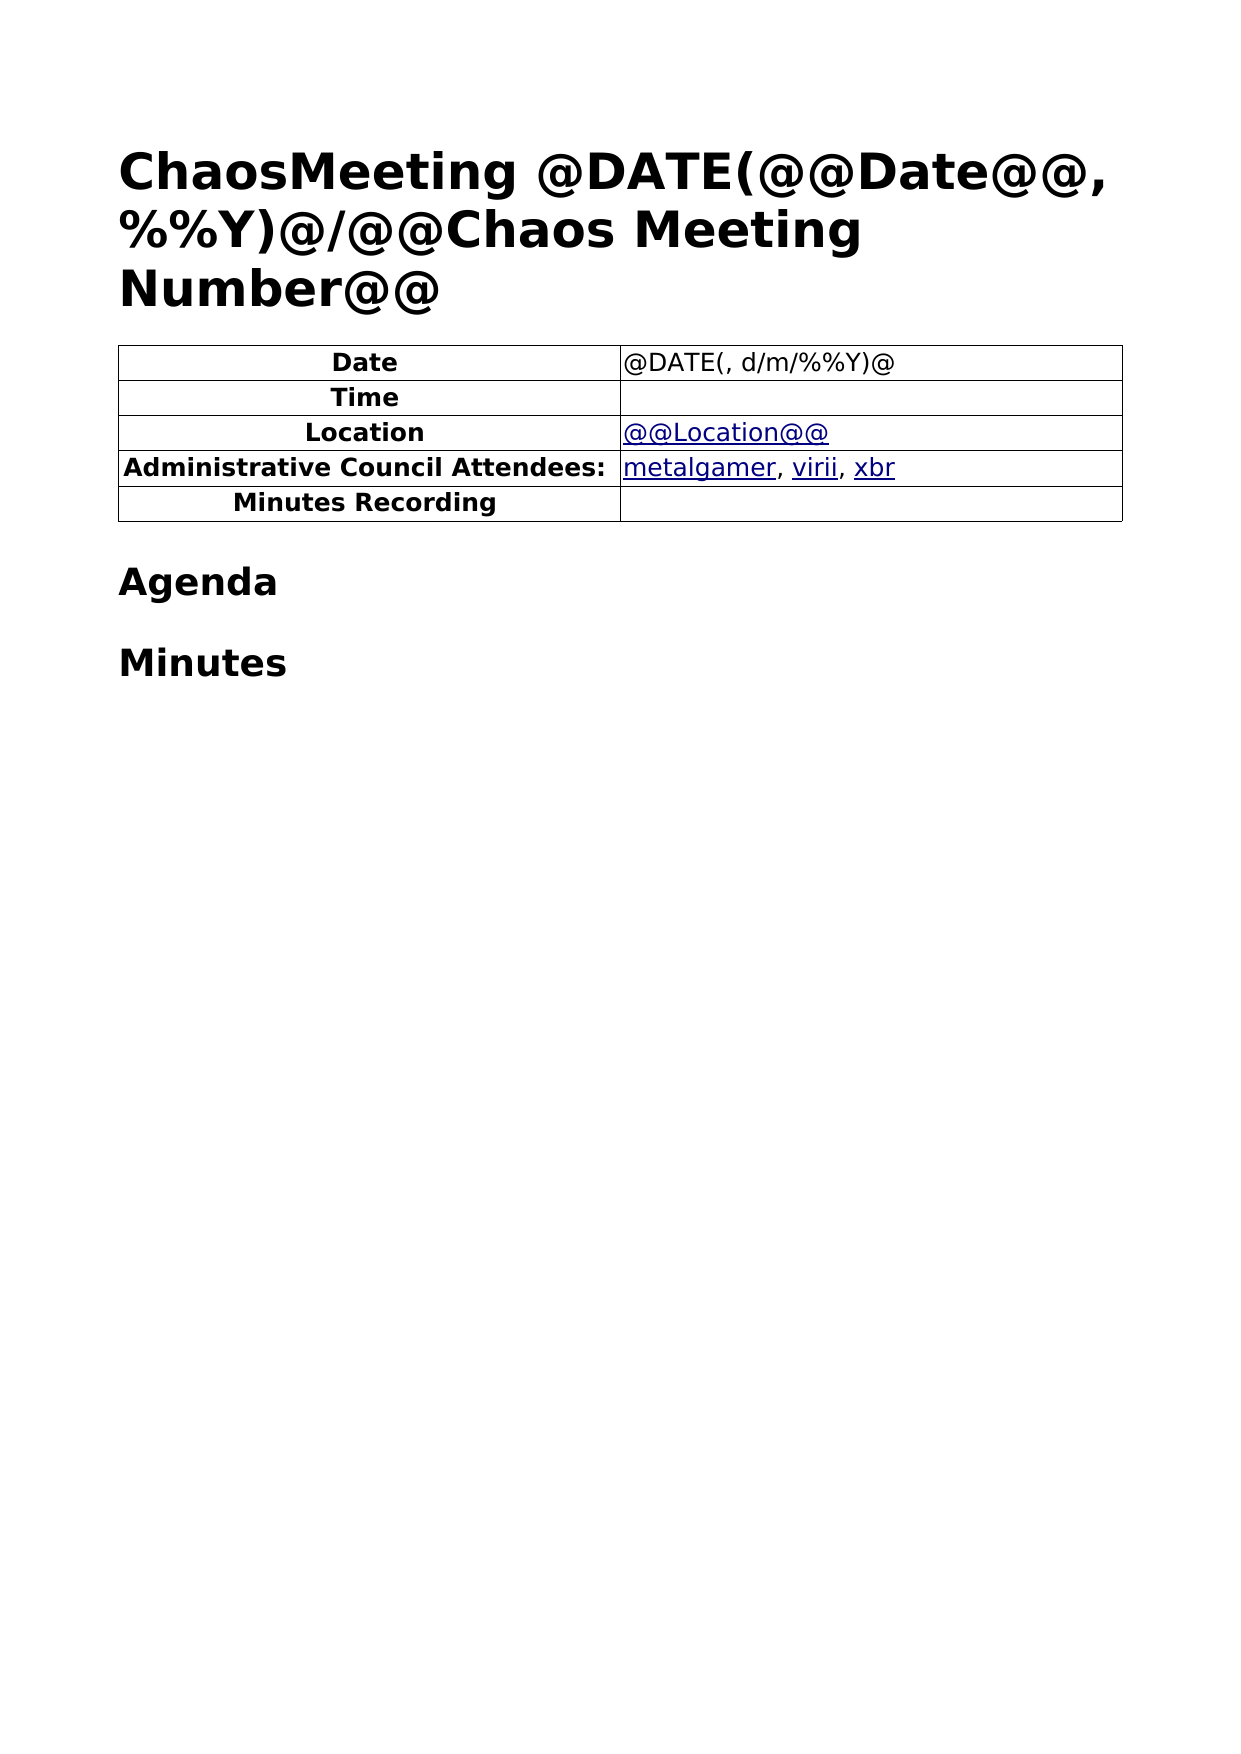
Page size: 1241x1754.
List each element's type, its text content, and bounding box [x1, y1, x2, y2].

table_cell Minutes Recording [119, 487, 620, 521]
table_header Date [119, 346, 620, 380]
table_cell Time [119, 381, 620, 415]
table_cell Administrative Council Attendees: [119, 451, 620, 486]
table_cell @@Location@@ [621, 416, 1122, 450]
table_cell metalgamer, virii, xbr [621, 451, 1122, 486]
table_cell Location [119, 416, 620, 450]
subtitle Agenda [118, 561, 1122, 604]
subtitle Minutes [118, 642, 1122, 685]
table_header @DATE(, d/m/%%Y)@ [621, 346, 1122, 380]
table_cell [621, 381, 1122, 415]
subtitle ChaosMeeting @DATE(@@Date@@, %%Y)@/@@Chaos Meeting Number@@ [118, 143, 1122, 318]
table_cell [621, 487, 1122, 521]
